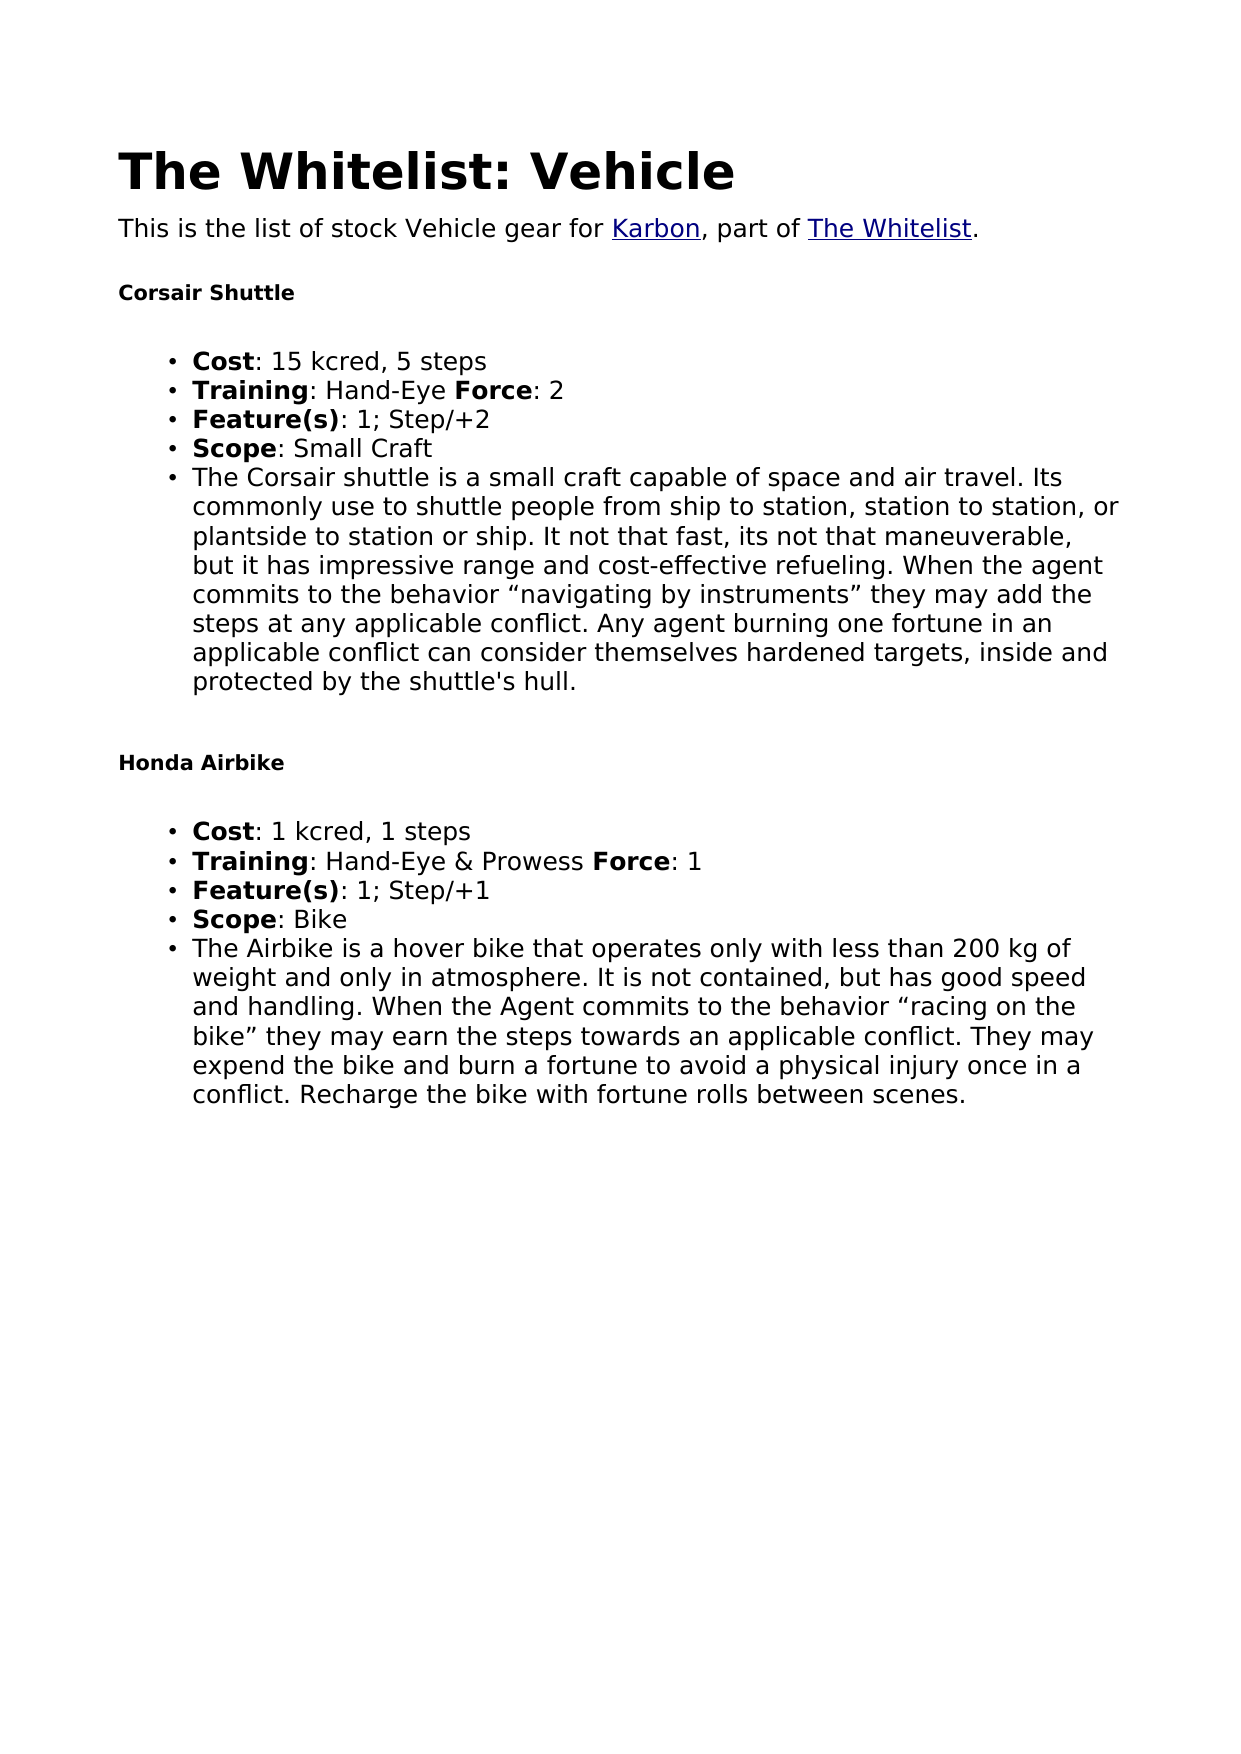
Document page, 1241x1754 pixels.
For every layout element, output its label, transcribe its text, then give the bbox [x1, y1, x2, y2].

list Scope: Small Craft [177, 434, 1122, 463]
text This is the list of stock Vehicle gear for Karbon, part of The Whitelist. [118, 214, 1122, 243]
list Training: Hand-Eye & Prowess Force: 1 [177, 847, 1122, 876]
list Feature(s): 1; Step/+2 [177, 405, 1122, 434]
subtitle Honda Airbike [118, 751, 1122, 776]
list The Corsair shuttle is a small craft capable of space and air travel. Its commonly use to shuttle people from ship to station, station to station, or plantside to station or ship. It not that fast, its not that maneuverable, but it has impressive range and cost-effective refueling. When the agent commits to the behavior “navigating by instruments” they may add the steps at any applicable conflict. Any agent burning one fortune in an applicable conflict can consider themselves hardened targets, inside and protected by the shuttle's hull. [177, 463, 1122, 697]
list The Airbike is a hover bike that operates only with less than 200 kg of weight and only in atmosphere. It is not contained, but has good speed and handling. When the Agent commits to the behavior “racing on the bike” they may earn the steps towards an applicable conflict. They may expend the bike and burn a fortune to avoid a physical injury once in a conflict. Recharge the bike with fortune rolls between scenes. [177, 934, 1122, 1109]
list Cost: 15 kcred, 5 steps [177, 347, 1122, 376]
list Training: Hand-Eye Force: 2 [177, 376, 1122, 405]
subtitle Corsair Shuttle [118, 281, 1122, 305]
list Cost: 1 kcred, 1 steps [177, 817, 1122, 847]
subtitle The Whitelist: Vehicle [118, 143, 1122, 201]
list Feature(s): 1; Step/+1 [177, 876, 1122, 905]
list Scope: Bike [177, 905, 1122, 934]
